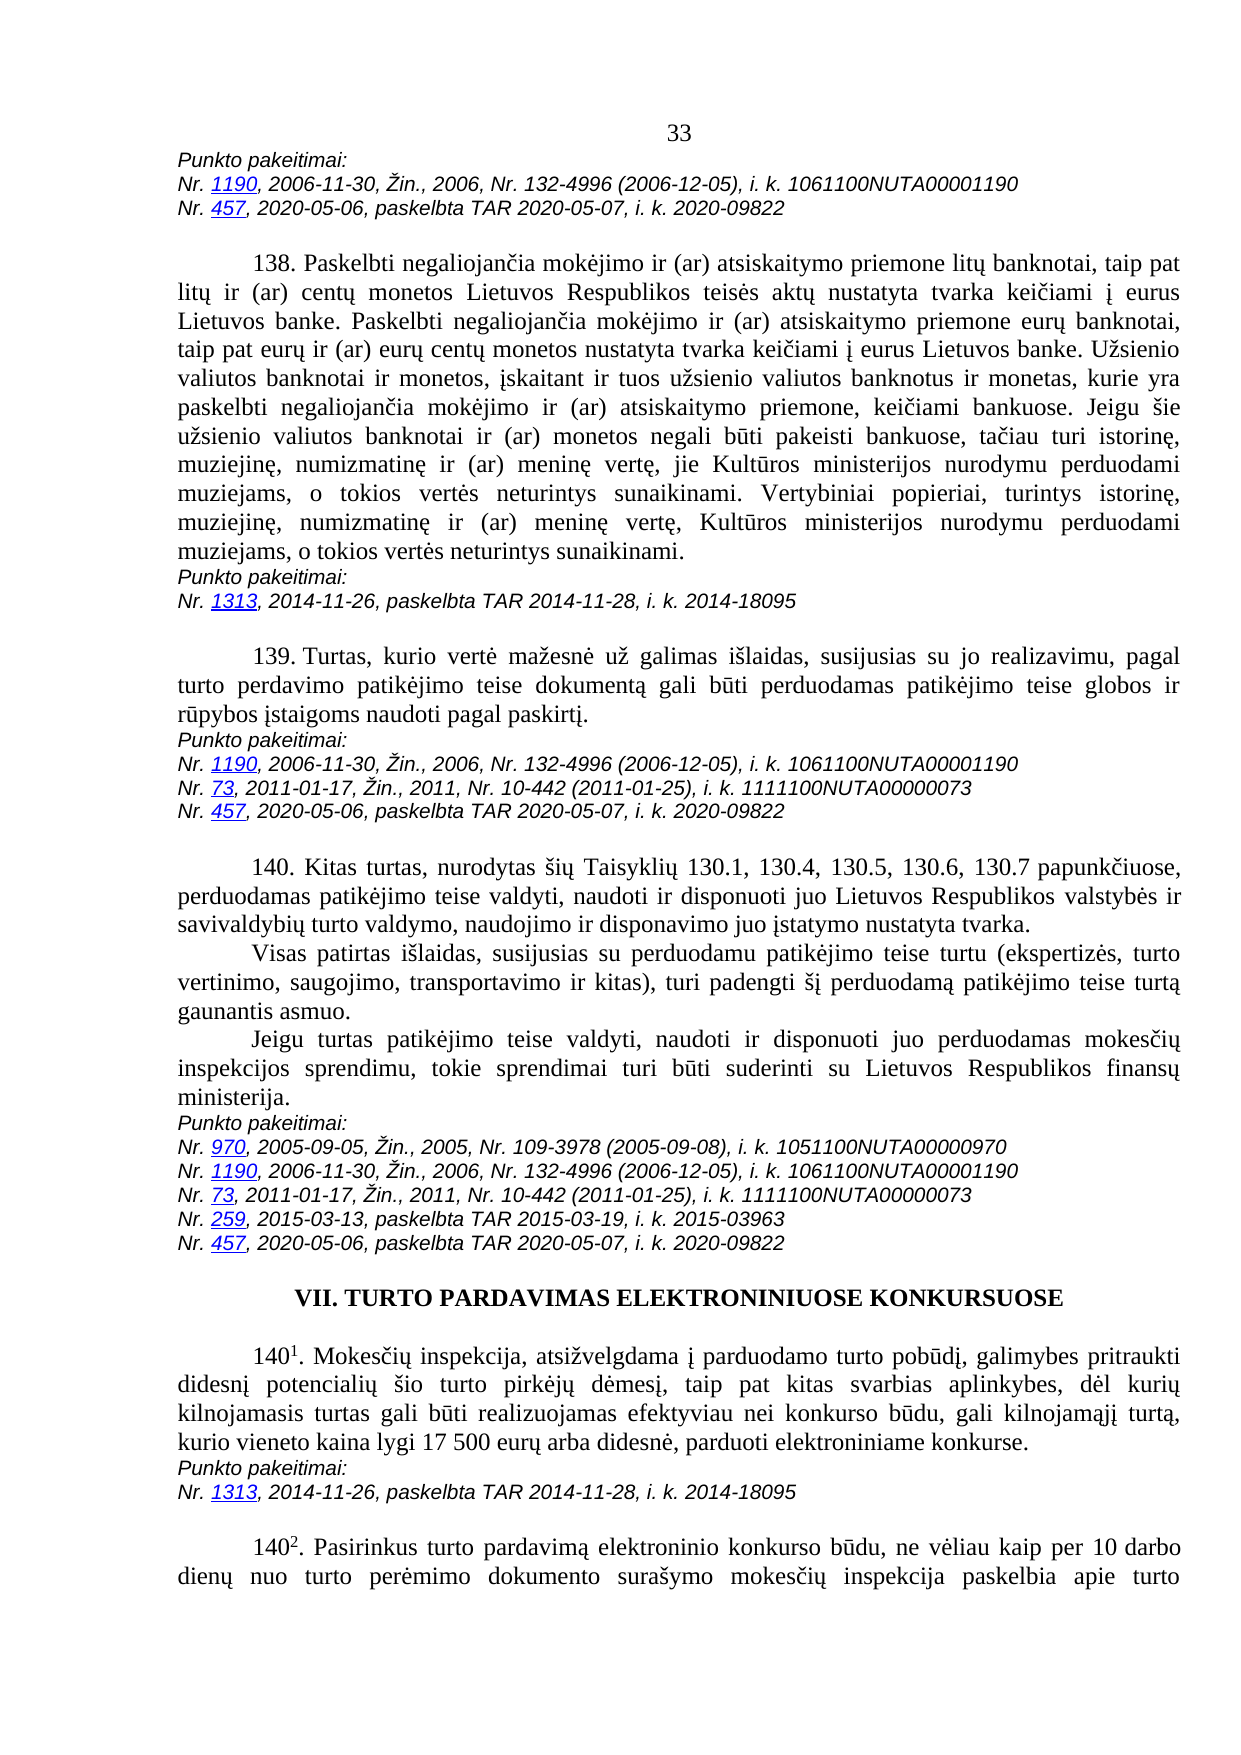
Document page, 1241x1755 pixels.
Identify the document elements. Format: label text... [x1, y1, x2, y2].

text VII. TURTO PARDAVIMAS ELEKTRONINIUOSE KONKURSUOSE [177, 1283, 1181, 1312]
text Nr. 457, 2020-05-06, paskelbta TAR 2020-05-07, i. k. 2020-09822 [177, 799, 1181, 823]
text Nr. 457, 2020-05-06, paskelbta TAR 2020-05-07, i. k. 2020-09822 [177, 1231, 1181, 1254]
text Nr. 457, 2020-05-06, paskelbta TAR 2020-05-07, i. k. 2020-09822 [177, 196, 1181, 219]
text 1401. Mokesčių inspekcija, atsižvelgdama į parduodamo turto pobūdį, galimybes pritraukti didesnį potencialių šio turto pirkėjų dėmesį, taip pat kitas svarbias aplinkybes, dėl kurių kilnojamasis turtas gali būti realizuojamas efektyviau nei konkurso būdu, gali kilnojamąjį turtą, kurio vieneto kaina lygi 17 500 eurų arba didesnė, parduoti elektroniniame konkurse. [177, 1341, 1181, 1456]
text Punkto pakeitimai: [177, 727, 1181, 751]
text Punkto pakeitimai: [177, 1111, 1181, 1135]
text Nr. 1313, 2014-11-26, paskelbta TAR 2014-11-28, i. k. 2014-18095 [177, 1480, 1181, 1504]
text Nr. 1190, 2006-11-30, Žin., 2006, Nr. 132-4996 (2006-12-05), i. k. 1061100NUTA00001190 [177, 751, 1181, 775]
text Nr. 1190, 2006-11-30, Žin., 2006, Nr. 132-4996 (2006-12-05), i. k. 1061100NUTA00001190 [177, 172, 1181, 196]
text Nr. 73, 2011-01-17, Žin., 2011, Nr. 10-442 (2011-01-25), i. k. 1111100NUTA00000073 [177, 775, 1181, 799]
text 1402. Pasirinkus turto pardavimą elektroninio konkurso būdu, ne vėliau kaip per 10 darbo dienų nuo turto perėmimo dokumento surašymo mokesčių inspekcija paskelbia apie turto [177, 1532, 1181, 1590]
text Nr. 73, 2011-01-17, Žin., 2011, Nr. 10-442 (2011-01-25), i. k. 1111100NUTA00000073 [177, 1183, 1181, 1207]
text Punkto pakeitimai: [177, 564, 1181, 588]
text 140. Kitas turtas, nurodytas šių Taisyklių 130.1, 130.4, 130.5, 130.6, 130.7 papunkčiuose, perduodamas patikėjimo teise valdyti, naudoti ir disponuoti juo Lietuvos Respublikos valstybės ir savivaldybių turto valdymo, naudojimo ir disponavimo juo įstatymo nustatyta tvarka. [177, 852, 1181, 938]
text 139. Turtas, kurio vertė mažesnė už galimas išlaidas, susijusias su jo realizavimu, pagal turto perdavimo patikėjimo teise dokumentą gali būti perduodamas patikėjimo teise globos ir rūpybos įstaigoms naudoti pagal paskirtį. [177, 641, 1181, 727]
text Punkto pakeitimai: [177, 148, 1181, 172]
text Punkto pakeitimai: [177, 1456, 1181, 1480]
text Jeigu turtas patikėjimo teise valdyti, naudoti ir disponuoti juo perduodamas mokesčių inspekcijos sprendimu, tokie sprendimai turi būti suderinti su Lietuvos Respublikos finansų ministerija. [177, 1024, 1181, 1111]
text Visas patirtas išlaidas, susijusias su perduodamu patikėjimo teise turtu (ekspertizės, turto vertinimo, saugojimo, transportavimo ir kitas), turi padengti šį perduodamą patikėjimo teise turtą gaunantis asmuo. [177, 938, 1181, 1024]
text Nr. 259, 2015-03-13, paskelbta TAR 2015-03-19, i. k. 2015-03963 [177, 1207, 1181, 1231]
text Nr. 1313, 2014-11-26, paskelbta TAR 2014-11-28, i. k. 2014-18095 [177, 588, 1181, 612]
text Nr. 1190, 2006-11-30, Žin., 2006, Nr. 132-4996 (2006-12-05), i. k. 1061100NUTA00001190 [177, 1159, 1181, 1183]
text Nr. 970, 2005-09-05, Žin., 2005, Nr. 109-3978 (2005-09-08), i. k. 1051100NUTA00000970 [177, 1135, 1181, 1159]
text 138. Paskelbti negaliojančia mokėjimo ir (ar) atsiskaitymo priemone litų banknotai, taip pat litų ir (ar) centų monetos Lietuvos Respublikos teisės aktų nustatyta tvarka keičiami į eurus Lietuvos banke. Paskelbti negaliojančia mokėjimo ir (ar) atsiskaitymo priemone eurų banknotai, taip pat eurų ir (ar) eurų centų monetos nustatyta tvarka keičiami į eurus Lietuvos banke. Užsienio valiutos banknotai ir monetos, įskaitant ir tuos užsienio valiutos banknotus ir monetas, kurie yra paskelbti negaliojančia mokėjimo ir (ar) atsiskaitymo priemone, keičiami bankuose. Jeigu šie užsienio valiutos banknotai ir (ar) monetos negali būti pakeisti bankuose, tačiau turi istorinę, muziejinę, numizmatinę ir (ar) meninę vertę, jie Kultūros ministerijos nurodymu perduodami muziejams, o tokios vertės neturintys sunaikinami. Vertybiniai popieriai, turintys istorinę, muziejinę, numizmatinę ir (ar) meninę vertę, Kultūros ministerijos nurodymu perduodami muziejams, o tokios vertės neturintys sunaikinami. [177, 248, 1181, 564]
